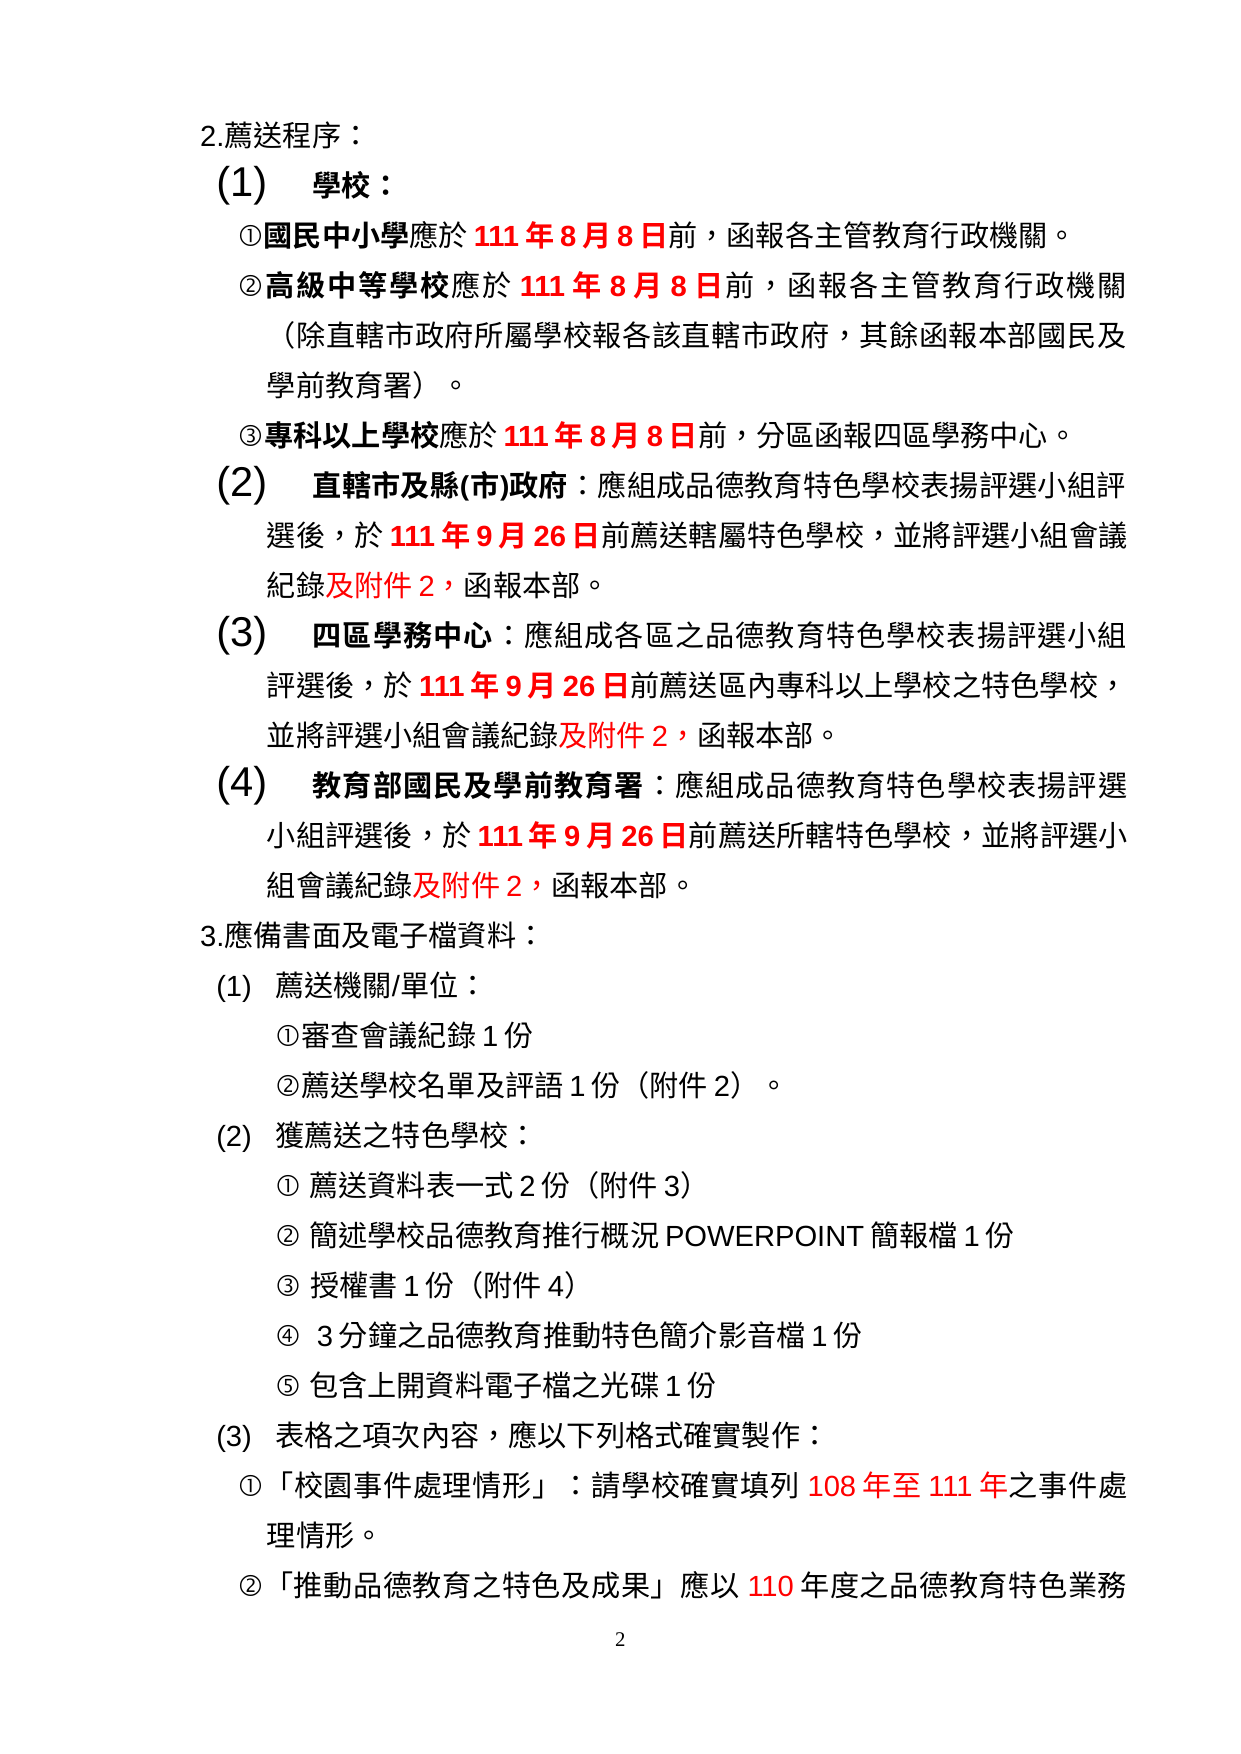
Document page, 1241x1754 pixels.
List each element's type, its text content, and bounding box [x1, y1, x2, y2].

list 表格之項次內容，應以下列格式確實製作： [216, 1405, 1128, 1455]
list 獲薦送之特色學校： [216, 1105, 1128, 1155]
text 國民中小學應於111年8月8日前，函報各主管教育行政機關。 [237, 205, 1128, 255]
list 四區學務中心：應組成各區之品德教育特色學校表揚評選小組評選後，於111年9月26日前薦送區內專科以上學校之特色學校，並將評選小組會議紀錄及附件2，函報本部。 [216, 605, 1128, 755]
list 教育部國民及學前教育署：應組成品德教育特色學校表揚評選小組評選後，於111年9月26日前薦送所轄特色學校，並將評選小組會議紀錄及附件2，函報本部。 [216, 755, 1128, 905]
text  薦送資料表一式2份（附件3） [112, 1155, 1128, 1205]
text 審查會議紀錄1份 [275, 1005, 1128, 1055]
text  簡述學校品德教育推行概況POWERPOINT簡報檔1份 [275, 1205, 1128, 1255]
list 3分鐘之品德教育推動特色簡介影音檔1份 [275, 1305, 1128, 1355]
text 3.應備書面及電子檔資料： [112, 905, 1128, 955]
text 2.薦送程序： [112, 105, 1128, 155]
list 直轄市及縣(市)政府：應組成品德教育特色學校表揚評選小組評選後，於111年9月26日前薦送轄屬特色學校，並將評選小組會議紀錄及附件2，函報本部。 [216, 455, 1128, 605]
text 「校園事件處理情形」：請學校確實填列108年至111年之事件處理情形。 [237, 1455, 1128, 1555]
text  包含上開資料電子檔之光碟1份 [275, 1355, 1128, 1405]
text  授權書1份（附件4） [275, 1255, 1128, 1305]
text 高級中等學校應於111年8月8日前，函報各主管教育行政機關（除直轄市政府所屬學校報各該直轄市政府，其餘函報本部國民及學前教育署）。 [237, 255, 1128, 405]
list 學校： [216, 155, 1128, 205]
list 薦送機關/單位： [216, 955, 1128, 1005]
text 「推動品德教育之特色及成果」應以110年度之品德教育特色業務 [237, 1555, 1128, 1605]
text 專科以上學校應於111年8月8日前，分區函報四區學務中心。 [237, 405, 1128, 455]
text 薦送學校名單及評語1份（附件2）。 [275, 1055, 1128, 1105]
